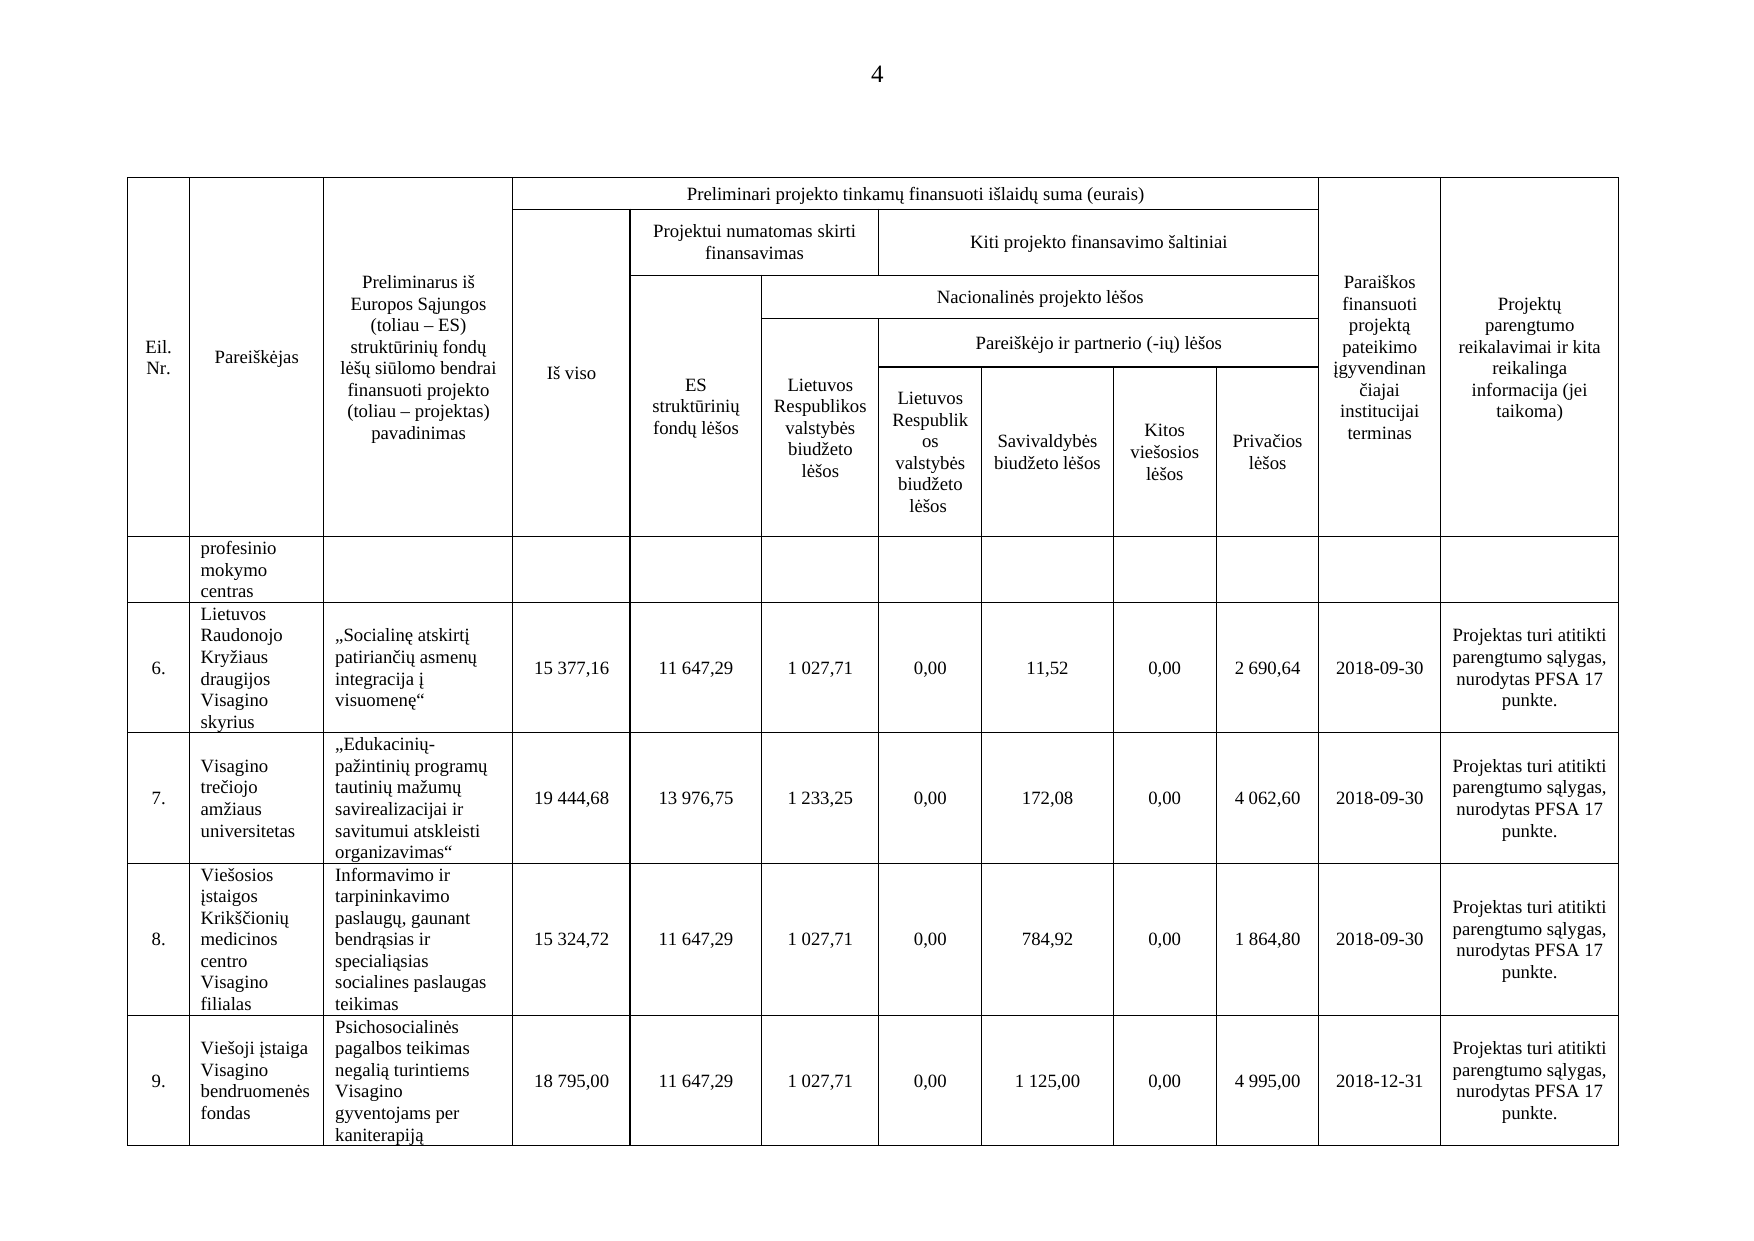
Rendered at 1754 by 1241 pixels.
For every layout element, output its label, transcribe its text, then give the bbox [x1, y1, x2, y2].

table_cell [1619, 602, 1624, 732]
table_cell 7. [128, 733, 189, 863]
table_header Preliminari projekto tinkamų finansuoti išlaidų suma (eurais) [513, 178, 1318, 208]
table_cell Pareiškėjo ir partnerio (-ių) lėšos [879, 319, 1318, 366]
table_cell 15 377,16 [513, 603, 629, 732]
table_cell 2 690,64 [1217, 603, 1318, 732]
table_cell [1217, 537, 1318, 602]
table_cell 13 976,75 [631, 733, 761, 863]
table_cell profesinio mokymo centras [190, 537, 323, 602]
table_cell 1 027,71 [762, 864, 878, 1014]
table_header Preliminarus iš Europos Sąjungos (toliau – ES) struktūrinių fondų lėšų siūlomo bendrai finansuoti projekto (toliau – projektas) pavadinimas [324, 178, 512, 536]
table_cell Viešosios įstaigos Krikščionių medicinos centro Visagino filialas [190, 864, 323, 1014]
table_cell 11 647,29 [631, 603, 761, 732]
table_cell [513, 537, 629, 602]
table_cell Kiti projekto finansavimo šaltiniai [879, 210, 1318, 274]
table_header [1619, 177, 1624, 208]
table_cell [1619, 209, 1624, 274]
table_cell 19 444,68 [513, 733, 629, 863]
table_cell Savivaldybės biudžeto lėšos [982, 368, 1113, 536]
table_cell Kitos viešosios lėšos [1114, 368, 1216, 536]
table_cell ES struktūrinių fondų lėšos [631, 276, 761, 536]
table_cell Psichosocialinės pagalbos teikimas negalią turintiems Visagino gyventojams per kaniterapiją [324, 1016, 512, 1145]
table_cell 11,52 [982, 603, 1113, 732]
table_cell 11 647,29 [631, 1016, 761, 1145]
table_cell Lietuvos Respublikos valstybės biudžeto lėšos [879, 368, 981, 536]
table_cell 0,00 [1114, 733, 1216, 863]
table_cell 2018-09-30 [1319, 733, 1440, 863]
table_cell [1619, 863, 1624, 1014]
table_header Eil. Nr. [128, 178, 189, 536]
table_cell 0,00 [1114, 1016, 1216, 1145]
table_cell Informavimo ir tarpininkavimo paslaugų, gaunant bendrąsias ir specialiąsias socialines paslaugas teikimas [324, 864, 512, 1014]
table_cell 15 324,72 [513, 864, 629, 1014]
table_cell Iš viso [513, 210, 629, 536]
table_cell Projektas turi atitikti parengtumo sąlygas, nurodytas PFSA 17 punkte. [1441, 603, 1618, 732]
table_cell [1619, 275, 1624, 318]
table_cell Projektui numatomas skirti finansavimas [631, 210, 878, 274]
table_header Pareiškėjas [190, 178, 323, 536]
table_cell 0,00 [879, 864, 981, 1014]
table_cell Nacionalinės projekto lėšos [762, 276, 1318, 318]
table_cell Projektas turi atitikti parengtumo sąlygas, nurodytas PFSA 17 punkte. [1441, 864, 1618, 1014]
table_cell 8. [128, 864, 189, 1014]
table_cell 0,00 [879, 1016, 981, 1145]
table_cell Lietuvos Raudonojo Kryžiaus draugijos Visagino skyrius [190, 603, 323, 732]
table_cell Projektas turi atitikti parengtumo sąlygas, nurodytas PFSA 17 punkte. [1441, 1016, 1618, 1145]
table_cell 1 125,00 [982, 1016, 1113, 1145]
table_cell 1 864,80 [1217, 864, 1318, 1014]
table_cell 172,08 [982, 733, 1113, 863]
table_header Paraiškos finansuoti projektą pateikimo įgyvendinančiajai institucijai terminas [1319, 178, 1440, 536]
table_header Projektų parengtumo reikalavimai ir kita reikalinga informacija (jei taikoma) [1441, 178, 1618, 536]
table_cell 4 995,00 [1217, 1016, 1318, 1145]
table_cell 11 647,29 [631, 864, 761, 1014]
table_cell 18 795,00 [513, 1016, 629, 1145]
table_cell 0,00 [1114, 864, 1216, 1014]
table_cell [128, 537, 189, 602]
table_cell [324, 537, 512, 602]
table_cell Projektas turi atitikti parengtumo sąlygas, nurodytas PFSA 17 punkte. [1441, 733, 1618, 863]
table_cell „Edukacinių-pažintinių programų tautinių mažumų savirealizacijai ir savitumui atskleisti organizavimas“ [324, 733, 512, 863]
table_cell [879, 537, 981, 602]
table_cell [1619, 318, 1624, 366]
table_cell 2018-09-30 [1319, 603, 1440, 732]
table_cell 9. [128, 1016, 189, 1145]
table_cell 0,00 [879, 603, 981, 732]
table_cell [1114, 537, 1216, 602]
table_cell [1619, 366, 1624, 536]
table_cell [1319, 537, 1440, 602]
table_cell [631, 537, 761, 602]
table_cell [1619, 732, 1624, 863]
table_cell [762, 537, 878, 602]
table_cell 1 027,71 [762, 1016, 878, 1145]
table_cell „Socialinę atskirtį patiriančių asmenų integracija į visuomenę“ [324, 603, 512, 732]
table_cell 0,00 [1114, 603, 1216, 732]
table_cell 6. [128, 603, 189, 732]
table_cell [1619, 536, 1624, 602]
table_cell [982, 537, 1113, 602]
table_cell [1619, 1015, 1624, 1145]
table_cell 4 062,60 [1217, 733, 1318, 863]
table_cell 0,00 [879, 733, 981, 863]
table_cell 2018-09-30 [1319, 864, 1440, 1014]
table_cell Viešoji įstaiga Visagino bendruomenės fondas [190, 1016, 323, 1145]
table_cell 784,92 [982, 864, 1113, 1014]
table_cell 1 233,25 [762, 733, 878, 863]
table_cell Visagino trečiojo amžiaus universitetas [190, 733, 323, 863]
table_cell [1441, 537, 1618, 602]
table_cell Lietuvos Respublikos valstybės biudžeto lėšos [762, 319, 878, 536]
table_cell Privačios lėšos [1217, 368, 1318, 536]
table_cell 1 027,71 [762, 603, 878, 732]
table_cell 2018-12-31 [1319, 1016, 1440, 1145]
